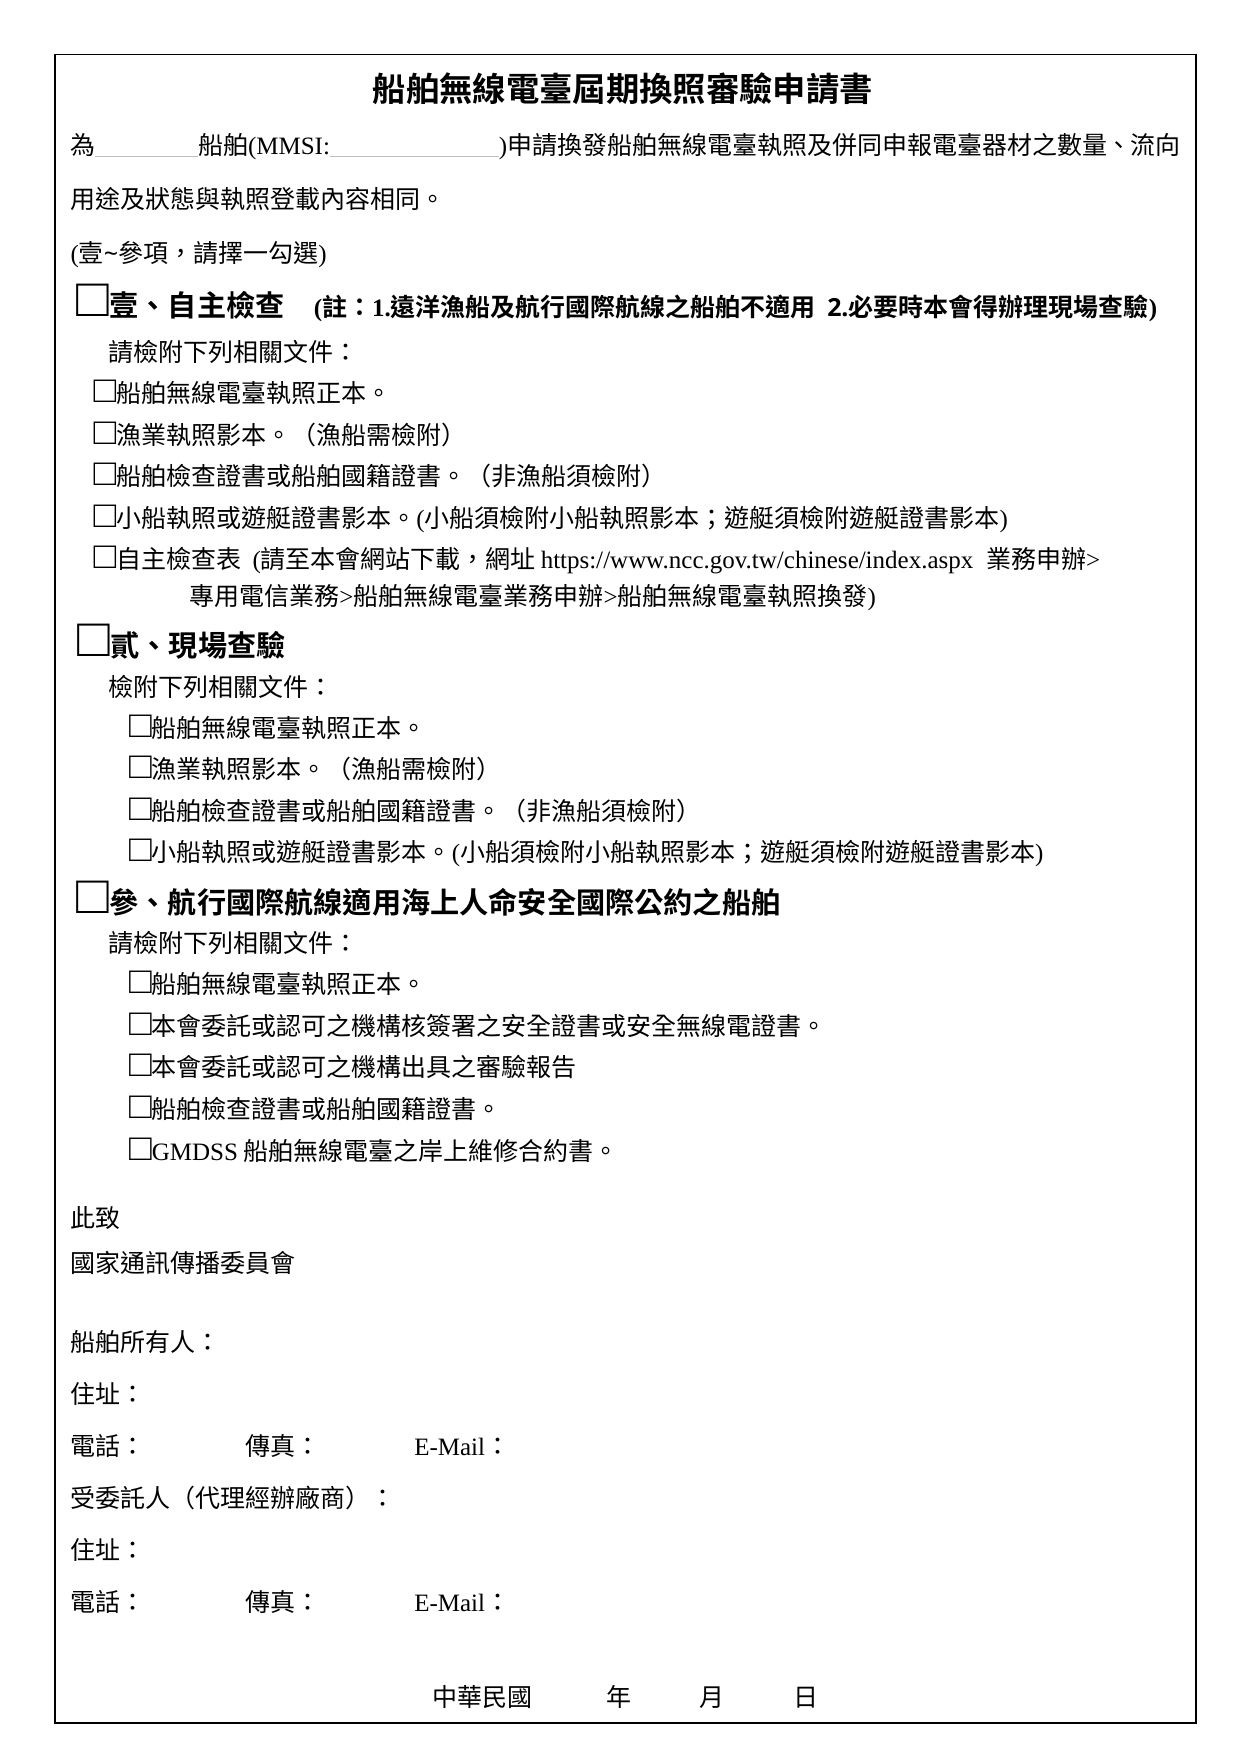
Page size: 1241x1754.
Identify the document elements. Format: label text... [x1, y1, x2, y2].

text □船舶無線電臺執照正本。 [129, 960, 1181, 1002]
text 電話： 傳真： E-Mail： [70, 1414, 1181, 1466]
text 受委託人（代理經辦廠商）： [70, 1466, 1181, 1518]
text 請檢附下列相關文件： [108, 327, 1181, 369]
text □自主檢查表 (請至本會網站下載，網址https://www.ncc.gov.tw/chinese/index.aspx 業務申辦> [70, 535, 1181, 577]
text (壹~參項，請擇一勾選) [70, 219, 1181, 273]
text 請檢附下列相關文件： [108, 924, 1181, 960]
text 住址： [70, 1518, 1181, 1570]
text □本會委託或認可之機構出具之審驗報告 [129, 1043, 1181, 1085]
text □壹、自主檢查 (註：1.遠洋漁船及航行國際航線之船舶不適用 2.必要時本會得辦理現場查驗) [70, 273, 1181, 327]
text □GMDSS船舶無線電臺之岸上維修合約書。 [129, 1126, 1181, 1168]
text 船舶所有人： [70, 1310, 1181, 1362]
text 電話： 傳真： E-Mail： [70, 1570, 1181, 1622]
text □船舶檢查證書或船舶國籍證書。 [129, 1085, 1181, 1126]
text 為 船舶(MMSI:­ )申請換發船舶無線電臺執照及併同申報電臺器材之數量、流向、用途及狀態與執照登載內容相同。 [70, 111, 1181, 219]
text 檢附下列相關文件： [70, 667, 1181, 703]
text 中華民國 年 月 日 [70, 1678, 1181, 1714]
text □船舶無線電臺執照正本。 [70, 369, 1181, 411]
text □漁業執照影本。（漁船需檢附） [129, 745, 1181, 787]
text □參、航行國際航線適用海上人命安全國際公約之船舶 [70, 870, 1181, 924]
text □船舶檢查證書或船舶國籍證書。（非漁船須檢附） [70, 452, 1181, 494]
text □小船執照或遊艇證書影本。(小船須檢附小船執照影本；遊艇須檢附遊艇證書影本) [70, 494, 1181, 535]
text 住址： [70, 1362, 1181, 1414]
text □小船執照或遊艇證書影本。(小船須檢附小船執照影本；遊艇須檢附遊艇證書影本) [129, 828, 1181, 870]
text 船舶無線電臺屆期換照審驗申請書 [70, 62, 1181, 111]
text 此致 [70, 1194, 1181, 1236]
text □漁業執照影本。（漁船需檢附） [70, 411, 1181, 452]
text □船舶檢查證書或船舶國籍證書。（非漁船須檢附） [129, 787, 1181, 828]
text □貳、現場查驗 [70, 613, 1181, 667]
text □本會委託或認可之機構核簽署之安全證書或安全無線電證書。 [129, 1002, 1181, 1043]
text □船舶無線電臺執照正本。 [129, 703, 1181, 745]
text 專用電信業務>船舶無線電臺業務申辦>船舶無線電臺執照換發) [70, 577, 1181, 613]
text 國家通訊傳播委員會 [70, 1236, 1181, 1282]
